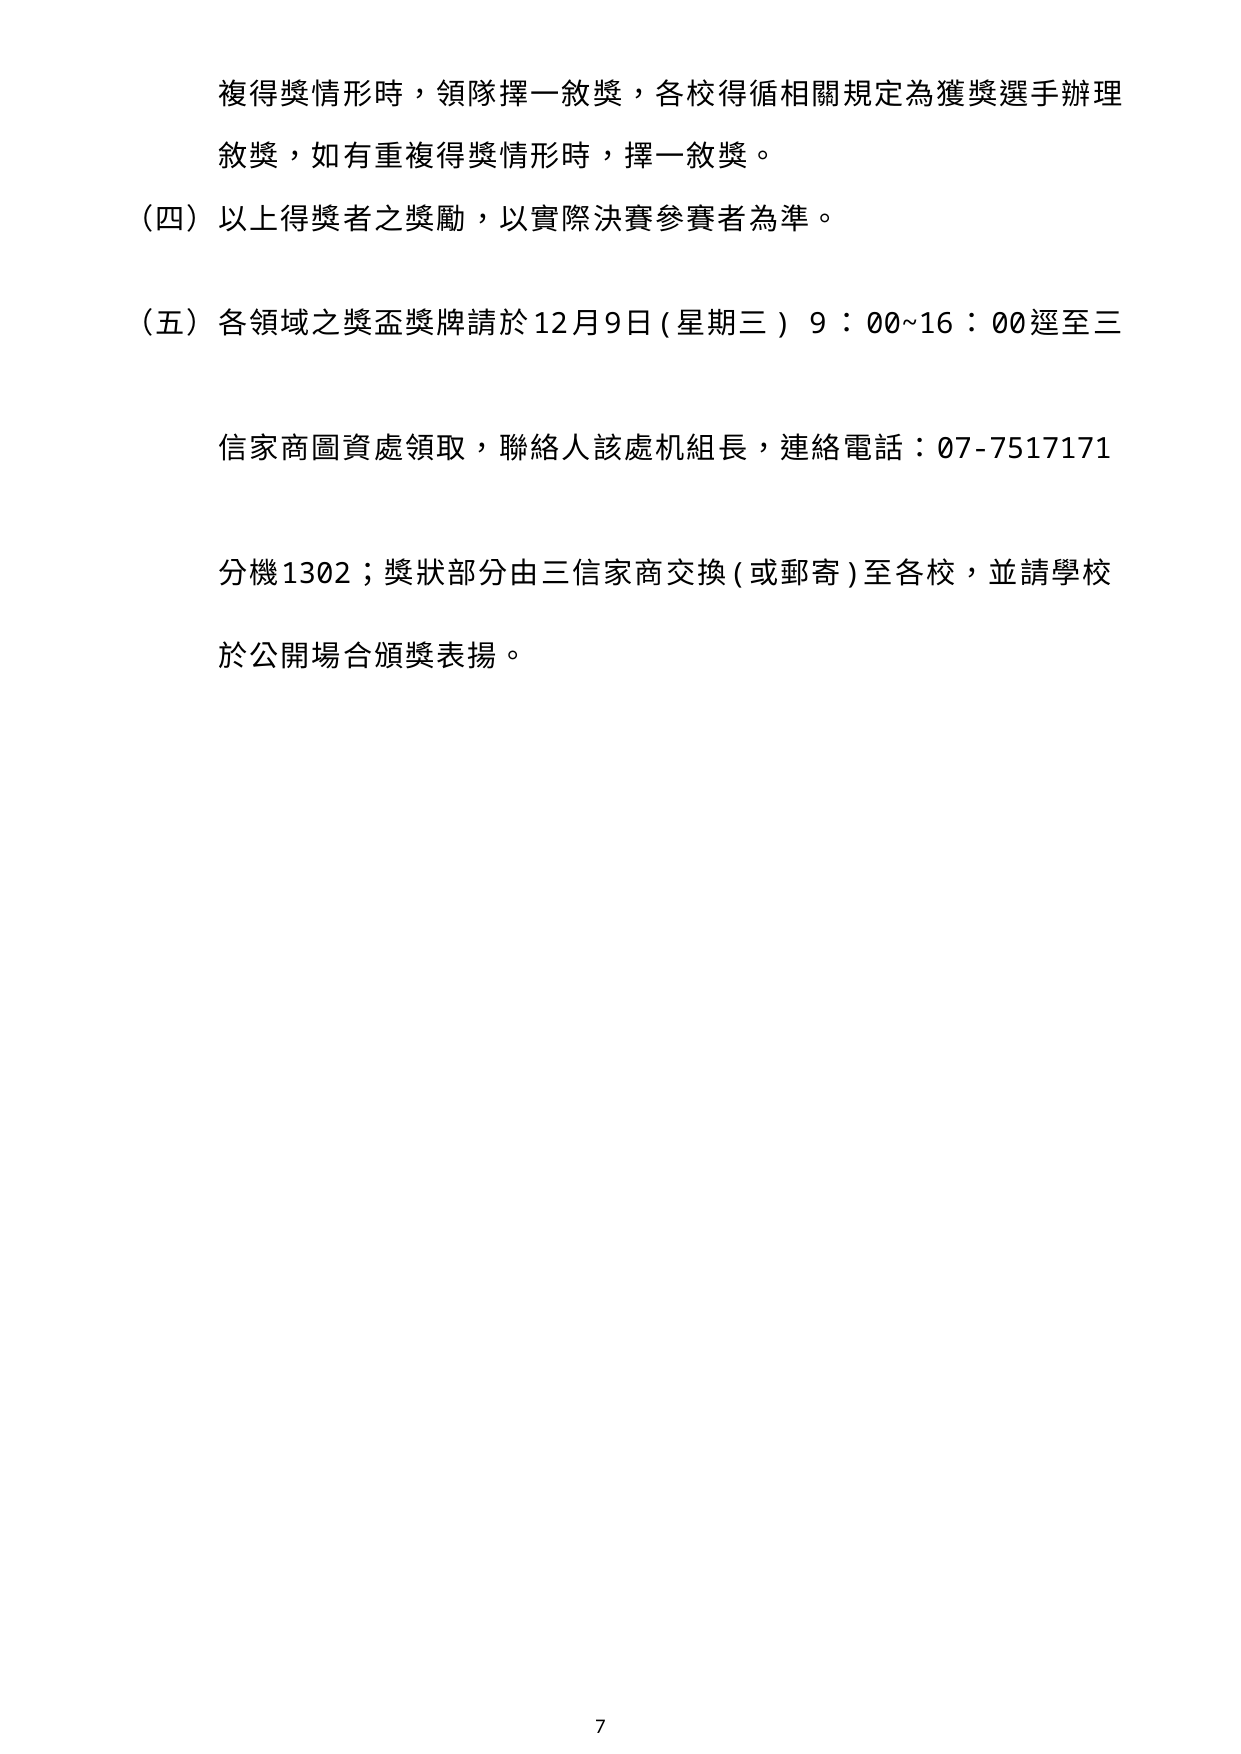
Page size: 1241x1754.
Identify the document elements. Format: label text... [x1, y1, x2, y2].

text （五）各領域之獎盃獎牌請於12月9日(星期三) 9：00~16：00逕至三信家商圖資處領取，聯絡人該處机組長，連絡電話：07-7517171分機1302；獎狀部分由三信家商交換(或郵寄)至各校，並請學校於公開場合頒獎表揚。 [121, 237, 1133, 675]
text 複得獎情形時，領隊擇一敘獎，各校得循相關規定為獲獎選手辦理敘獎，如有重複得獎情形時，擇一敘獎。 [121, 50, 1133, 175]
text （四）以上得獎者之獎勵，以實際決賽參賽者為準。 [121, 175, 1133, 237]
